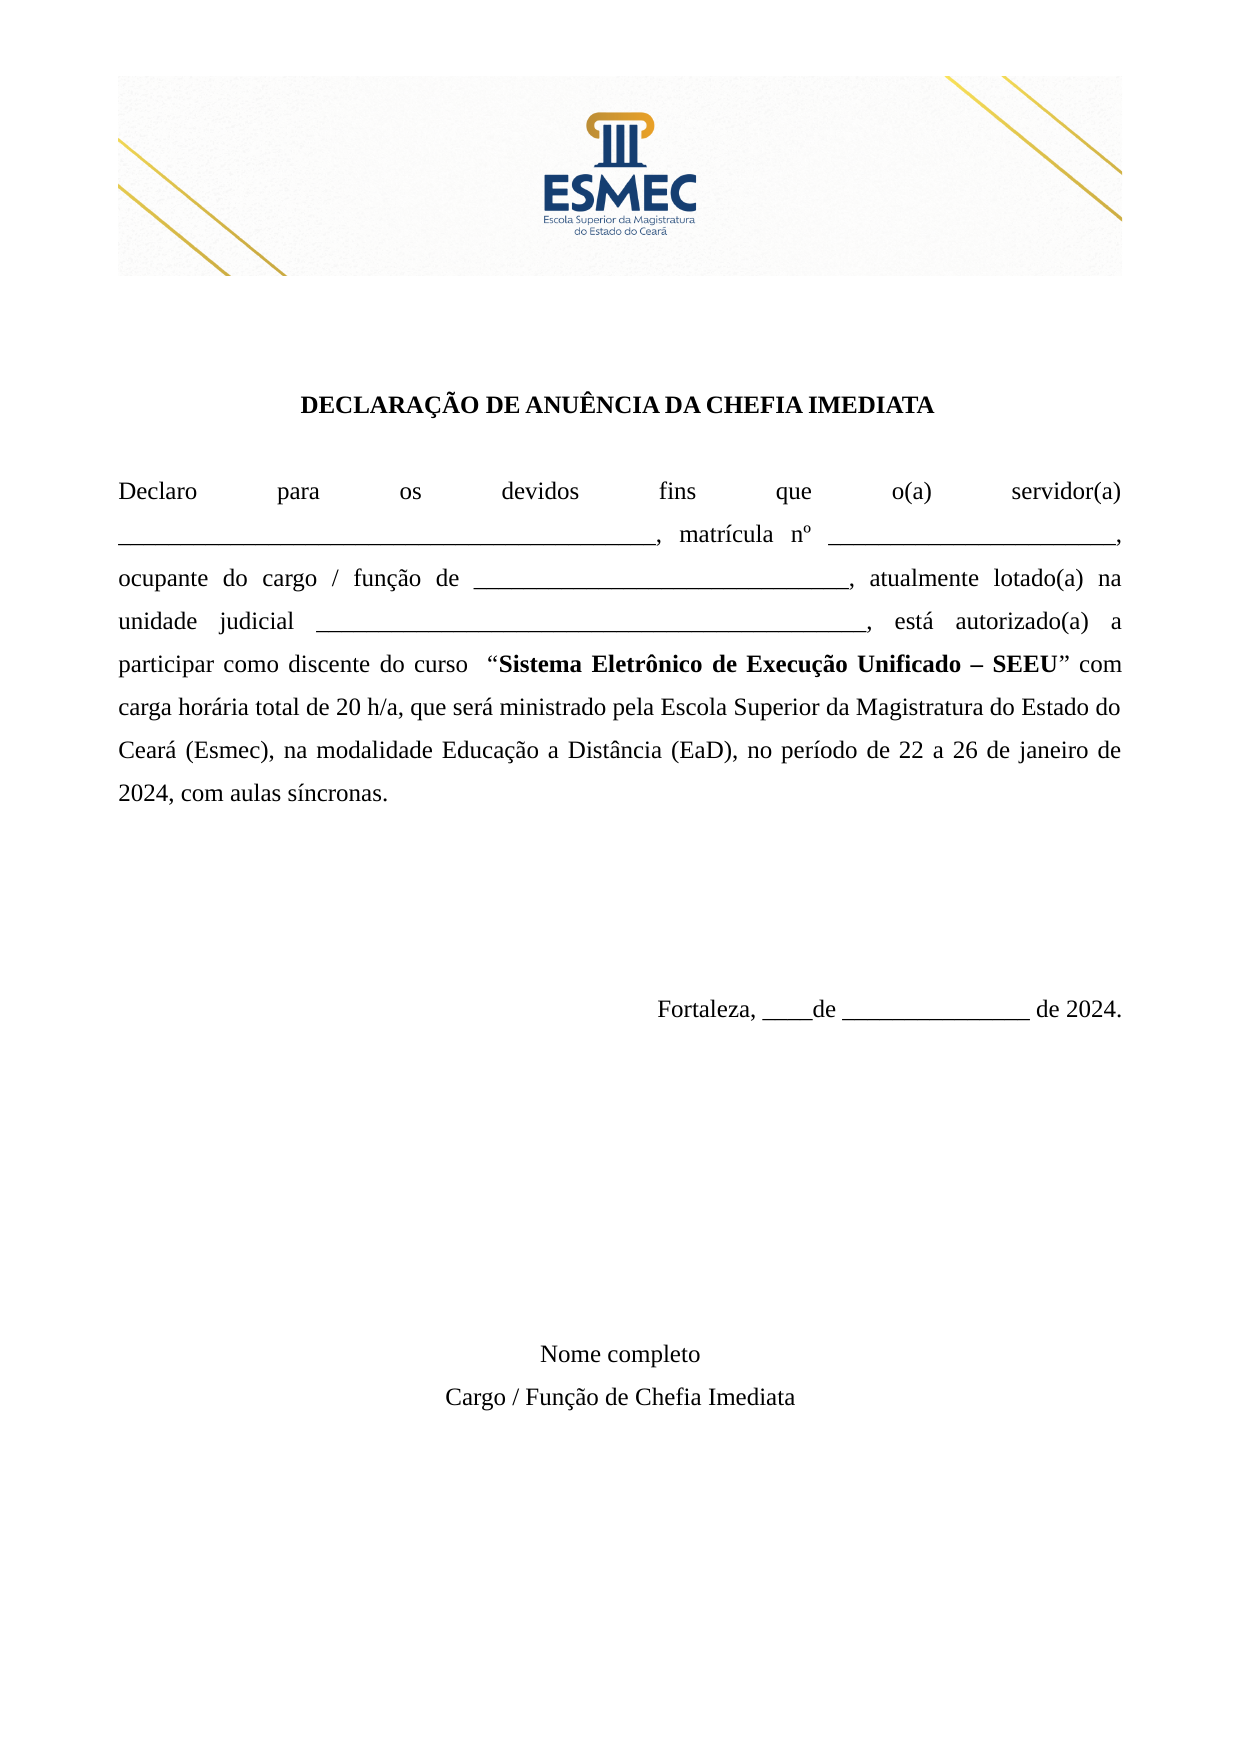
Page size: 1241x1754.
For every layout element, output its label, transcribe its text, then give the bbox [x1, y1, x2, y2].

text Declaro para os devidos fins que o(a) servidor(a) ___________________________________________, matrícula nº _______________________, ocupante do cargo / função de ______________________________, atualmente lotado(a) na unidade judicial ____________________________________________, está autorizado(a) a participar como discente do curso “Sistema Eletrônico de Execução Unificado – SEEU” com carga horária total de 20 h/a, que será ministrado pela Escola Superior da Magistratura do Estado do Ceará (Esmec), na modalidade Educação a Distância (EaD), no período de 22 a 26 de janeiro de 2024, com aulas síncronas. [118, 476, 1122, 807]
text Fortaleza, ____de _______________ de 2024. [118, 994, 1122, 1023]
picture [118, 76, 1123, 276]
text DECLARAÇÃO DE ANUÊNCIA DA CHEFIA IMEDIATA [118, 390, 1122, 419]
text Nome completo [118, 1339, 1122, 1368]
text Cargo / Função de Chefia Imediata [118, 1382, 1122, 1411]
